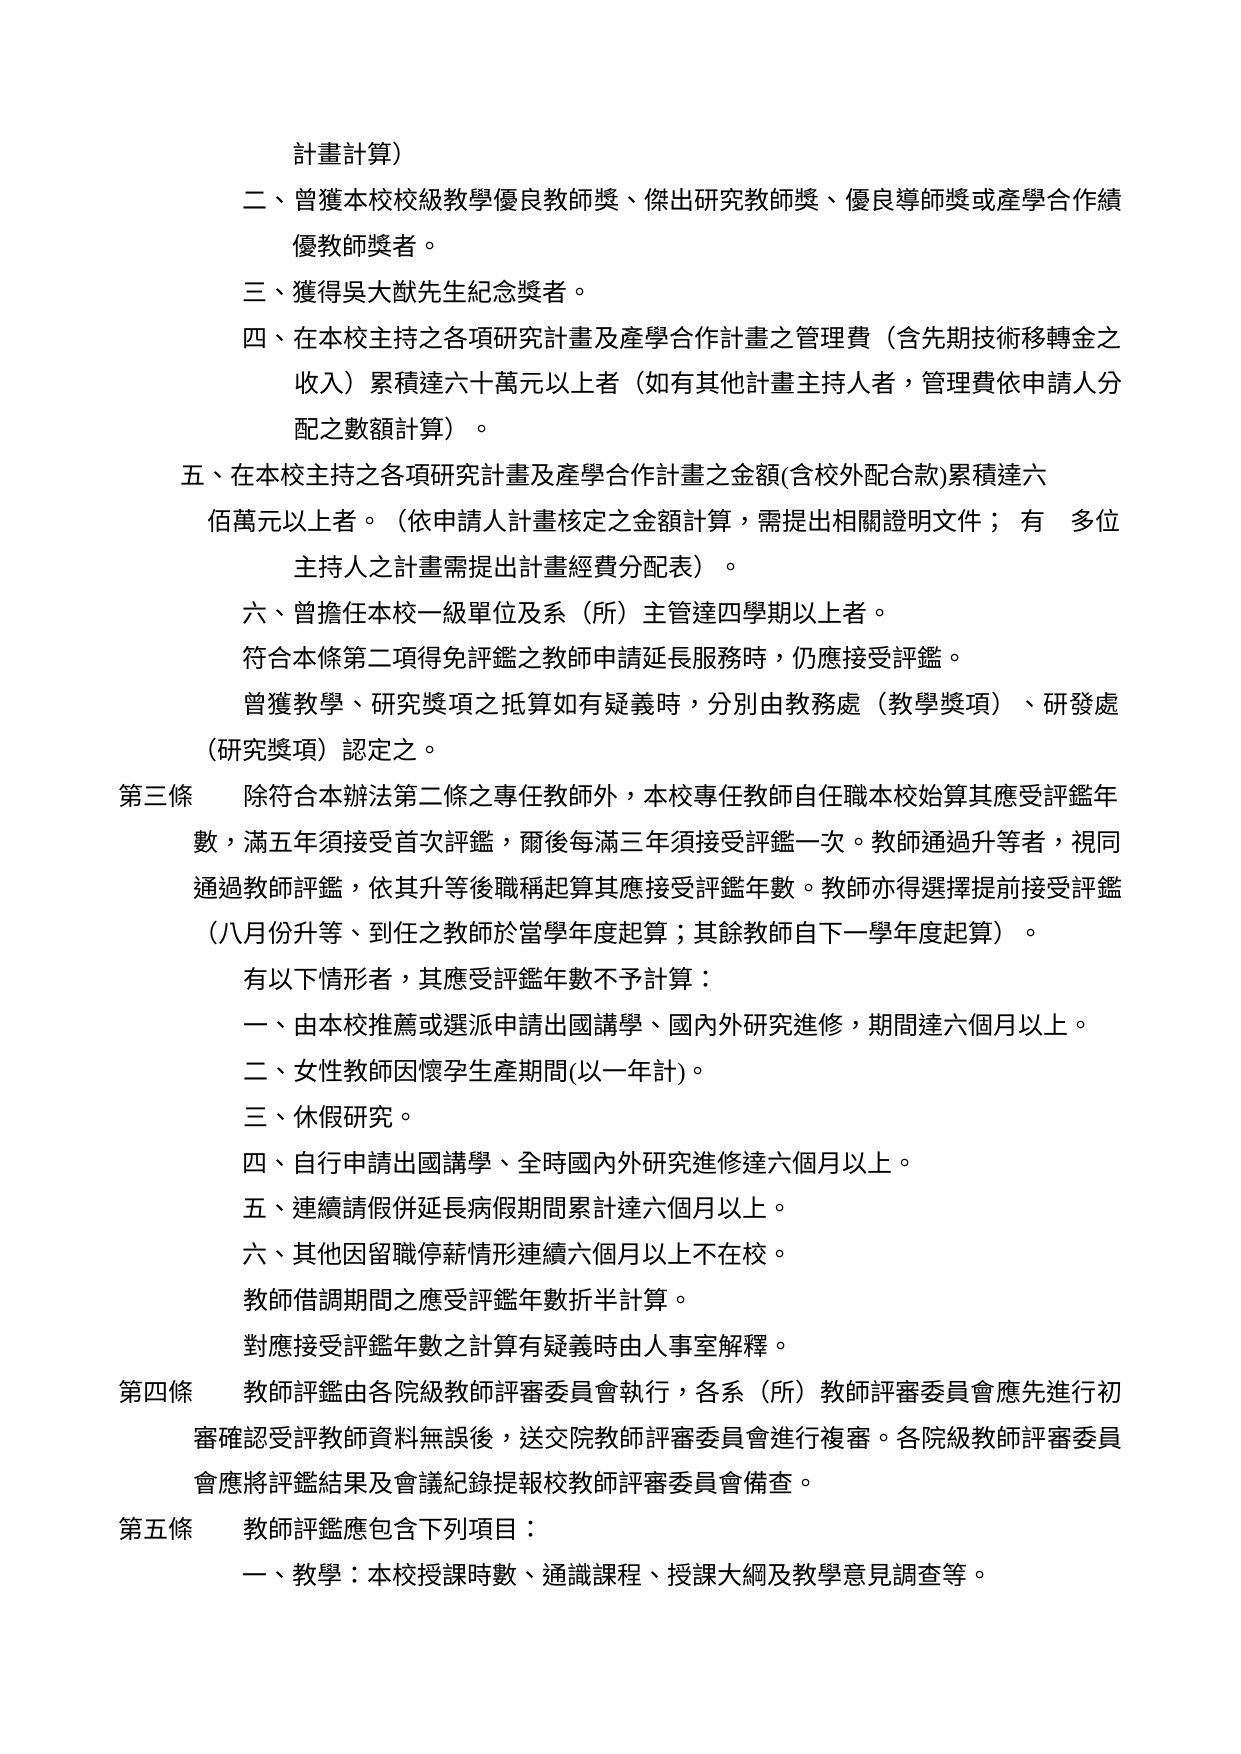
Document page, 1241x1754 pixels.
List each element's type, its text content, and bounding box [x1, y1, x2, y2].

text 佰萬元以上者。（依申請人計畫核定之金額計算，需提出相關證明文件； 有 多位主持人之計畫需提出計畫經費分配表）。 [118, 494, 1122, 585]
text 曾獲教學、研究獎項之抵算如有疑義時，分別由教務處（教學獎項）、研發處（研究獎項）認定之。 [192, 677, 1122, 769]
text 一、教學：本校授課時數、通識課程、授課大綱及教學意見調查等。 [243, 1548, 1122, 1594]
text 計畫計算） [243, 127, 1122, 173]
text 三、獲得吳大猷先生紀念獎者。 [243, 264, 1122, 310]
text 五、在本校主持之各項研究計畫及產學合作計畫之金額(含校外配合款)累積達六 [118, 448, 1122, 494]
text 二、女性教師因懷孕生產期間(以一年計)。 [244, 1044, 1122, 1089]
text 第四條 教師評鑑由各院級教師評審委員會執行，各系（所）教師評審委員會應先進行初審確認受評教師資料無誤後，送交院教師評審委員會進行複審。各院級教師評審委員會應將評鑑結果及會議紀錄提報校教師評審委員會備查。 [118, 1364, 1122, 1502]
text 五、連續請假併延長病假期間累計達六個月以上。 [243, 1181, 1122, 1227]
text 四、自行申請出國講學、全時國內外研究進修達六個月以上。 [243, 1135, 1122, 1181]
text 有以下情形者，其應受評鑑年數不予計算： [192, 952, 1122, 998]
text 一、由本校推薦或選派申請出國講學、國內外研究進修，期間達六個月以上。 [244, 998, 1122, 1044]
text 第三條 除符合本辦法第二條之專任教師外，本校專任教師自任職本校始算其應受評鑑年數，滿五年須接受首次評鑑，爾後每滿三年須接受評鑑一次。教師通過升等者，視同通過教師評鑑，依其升等後職稱起算其應接受評鑑年數。教師亦得選擇提前接受評鑑（八月份升等、到任之教師於當學年度起算；其餘教師自下一學年度起算）。 [118, 769, 1122, 952]
text 對應接受評鑑年數之計算有疑義時由人事室解釋。 [231, 1319, 1122, 1364]
text 符合本條第二項得免評鑑之教師申請延長服務時，仍應接受評鑑。 [192, 631, 1122, 677]
text 二、曾獲本校校級教學優良教師獎、傑出研究教師獎、優良導師獎或產學合作績優教師獎者。 [243, 173, 1122, 264]
text 四、在本校主持之各項研究計畫及產學合作計畫之管理費（含先期技術移轉金之收入）累積達六十萬元以上者（如有其他計畫主持人者，管理費依申請人分配之數額計算）。 [243, 310, 1122, 448]
text 教師借調期間之應受評鑑年數折半計算。 [192, 1273, 1122, 1319]
text 六、其他因留職停薪情形連續六個月以上不在校。 [243, 1227, 1122, 1273]
text 第五條 教師評鑑應包含下列項目： [118, 1502, 1122, 1548]
text 三、休假研究。 [244, 1089, 1122, 1135]
text 六、曾擔任本校一級單位及系（所）主管達四學期以上者。 [243, 585, 1122, 631]
